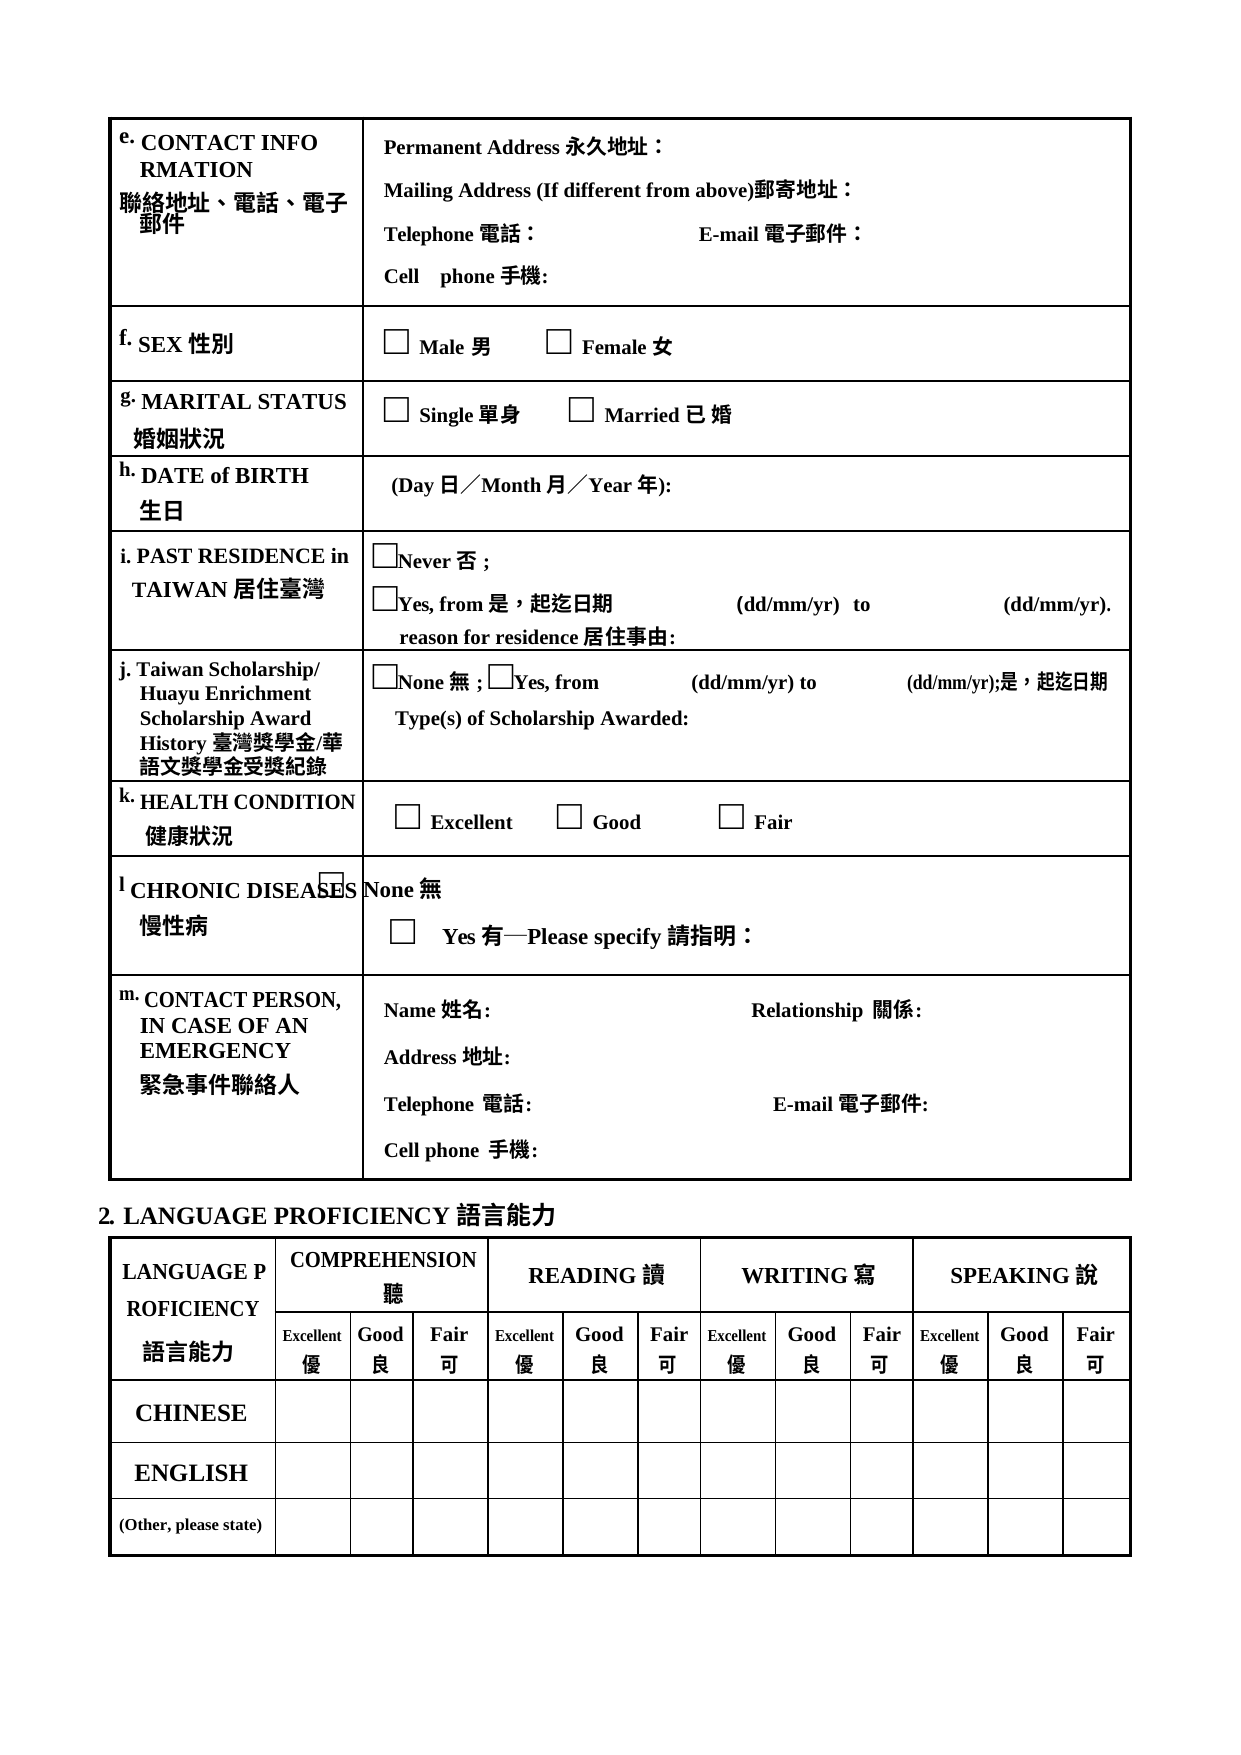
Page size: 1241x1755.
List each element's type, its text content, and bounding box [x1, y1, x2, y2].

table_cell m. CONTACT PERSON, IN CASE OF AN EMERGENCY 緊急事件聯絡人 [112, 976, 362, 1178]
table_cell Excellent 優 [701, 1313, 775, 1379]
table_cell [851, 1443, 912, 1497]
table_cell Good 良 [351, 1313, 412, 1379]
table_cell Good 良 [564, 1313, 637, 1379]
table_cell [276, 1443, 350, 1497]
table_header e. CONTACT INFORMATION 聯絡地址、電話、電子郵件 [112, 120, 362, 305]
table_cell Fair 可 [1064, 1313, 1129, 1379]
table_cell [639, 1499, 700, 1553]
table_cell [989, 1381, 1062, 1442]
table_cell j. Taiwan Scholarship/ Huayu Enrichment Scholarship Award History 臺灣獎學金/華 語文獎學金受獎紀錄 [112, 651, 362, 780]
table_cell □Never 否 ; □Yes, from 是，起迄日期 (dd/mm/yr) to (dd/mm/yr). reason for residence 居住事由: [364, 532, 1129, 649]
table_cell [1064, 1443, 1129, 1497]
table_cell [489, 1443, 562, 1497]
table_cell [914, 1381, 987, 1442]
table_cell [989, 1443, 1062, 1497]
table_cell [701, 1443, 775, 1497]
table_cell [701, 1499, 775, 1553]
table_header READING 讀 [489, 1239, 700, 1311]
table_cell [776, 1381, 850, 1442]
table_cell l CHRONIC DISEASES 慢性病 [112, 857, 362, 974]
table_cell Excellent 優 [276, 1313, 350, 1379]
table_cell (Day 日／Month 月／Year 年): [364, 457, 1129, 530]
table_cell Excellent 優 [489, 1313, 562, 1379]
table_cell □None 無 ; □Yes, from (dd/mm/yr) to (dd/mm/yr);是，起迄日期 Type(s) of Scholarship Awarded: [364, 651, 1129, 780]
table_header COMPREHENSION 聽 [276, 1239, 487, 1311]
table_cell □ Single 單身 □ Married 已 婚 [364, 382, 1129, 455]
table_header SPEAKING 說 [914, 1239, 1129, 1311]
table_cell [776, 1499, 850, 1553]
table_cell [639, 1443, 700, 1497]
table_header Permanent Address 永久地址： Mailing Address (If different from above)郵寄地址： Telephone 電話： E-mail 電子郵件： Cell phone 手機: [364, 120, 1129, 305]
table_cell [1064, 1381, 1129, 1442]
table_cell ENGLISH [112, 1443, 275, 1497]
table_cell [414, 1381, 487, 1442]
table_cell CHINESE [112, 1381, 275, 1442]
table_header LANGUAGE PROFICIENCY 語言能力 [112, 1239, 275, 1379]
table_cell [851, 1499, 912, 1553]
table_cell Name 姓名: Relationship 關係: Address 地址: Telephone 電話: E-mail 電子郵件: Cell phone 手機: [364, 976, 1129, 1178]
table_header WRITING 寫 [701, 1239, 912, 1311]
table_cell [564, 1381, 637, 1442]
table_cell [489, 1381, 562, 1442]
table_cell [1064, 1499, 1129, 1553]
table_cell □ Excellent □ Good □ Fair [364, 782, 1129, 855]
table_cell h. DATE of BIRTH 生日 [112, 457, 362, 530]
table_cell [351, 1499, 412, 1553]
table_cell □ Male 男 □ Female 女 [364, 307, 1129, 380]
table_cell [351, 1443, 412, 1497]
table_cell [489, 1499, 562, 1553]
table_cell [414, 1499, 487, 1553]
table_cell [914, 1443, 987, 1497]
list LANGUAGE PROFICIENCY 語言能力 [98, 1196, 1241, 1232]
table_cell [914, 1499, 987, 1553]
table_cell Fair 可 [851, 1313, 912, 1379]
table_cell [276, 1499, 350, 1553]
table_cell Excellent 優 [914, 1313, 987, 1379]
table_cell [276, 1381, 350, 1442]
table_cell [564, 1499, 637, 1553]
table_cell Fair 可 [414, 1313, 487, 1379]
table_cell f. SEX 性別 [112, 307, 362, 380]
table_cell g. MARITAL STATUS 婚姻狀況 [112, 382, 362, 455]
table_cell i. PAST RESIDENCE in TAIWAN 居住臺灣 [112, 532, 362, 649]
table_cell Fair 可 [639, 1313, 700, 1379]
table_cell [564, 1443, 637, 1497]
table_cell [776, 1443, 850, 1497]
table_cell [351, 1381, 412, 1442]
table_cell [851, 1381, 912, 1442]
table_cell Good 良 [776, 1313, 850, 1379]
table_cell Good 良 [989, 1313, 1062, 1379]
table_cell None 無 Yes 有─Please specify 請指明： [364, 857, 1129, 974]
table_cell [414, 1443, 487, 1497]
table_cell [639, 1381, 700, 1442]
table_cell [989, 1499, 1062, 1553]
table_cell (Other, please state) [112, 1499, 275, 1553]
table_cell [701, 1381, 775, 1442]
table_cell k. HEALTH CONDITION 健康狀況 [112, 782, 362, 855]
